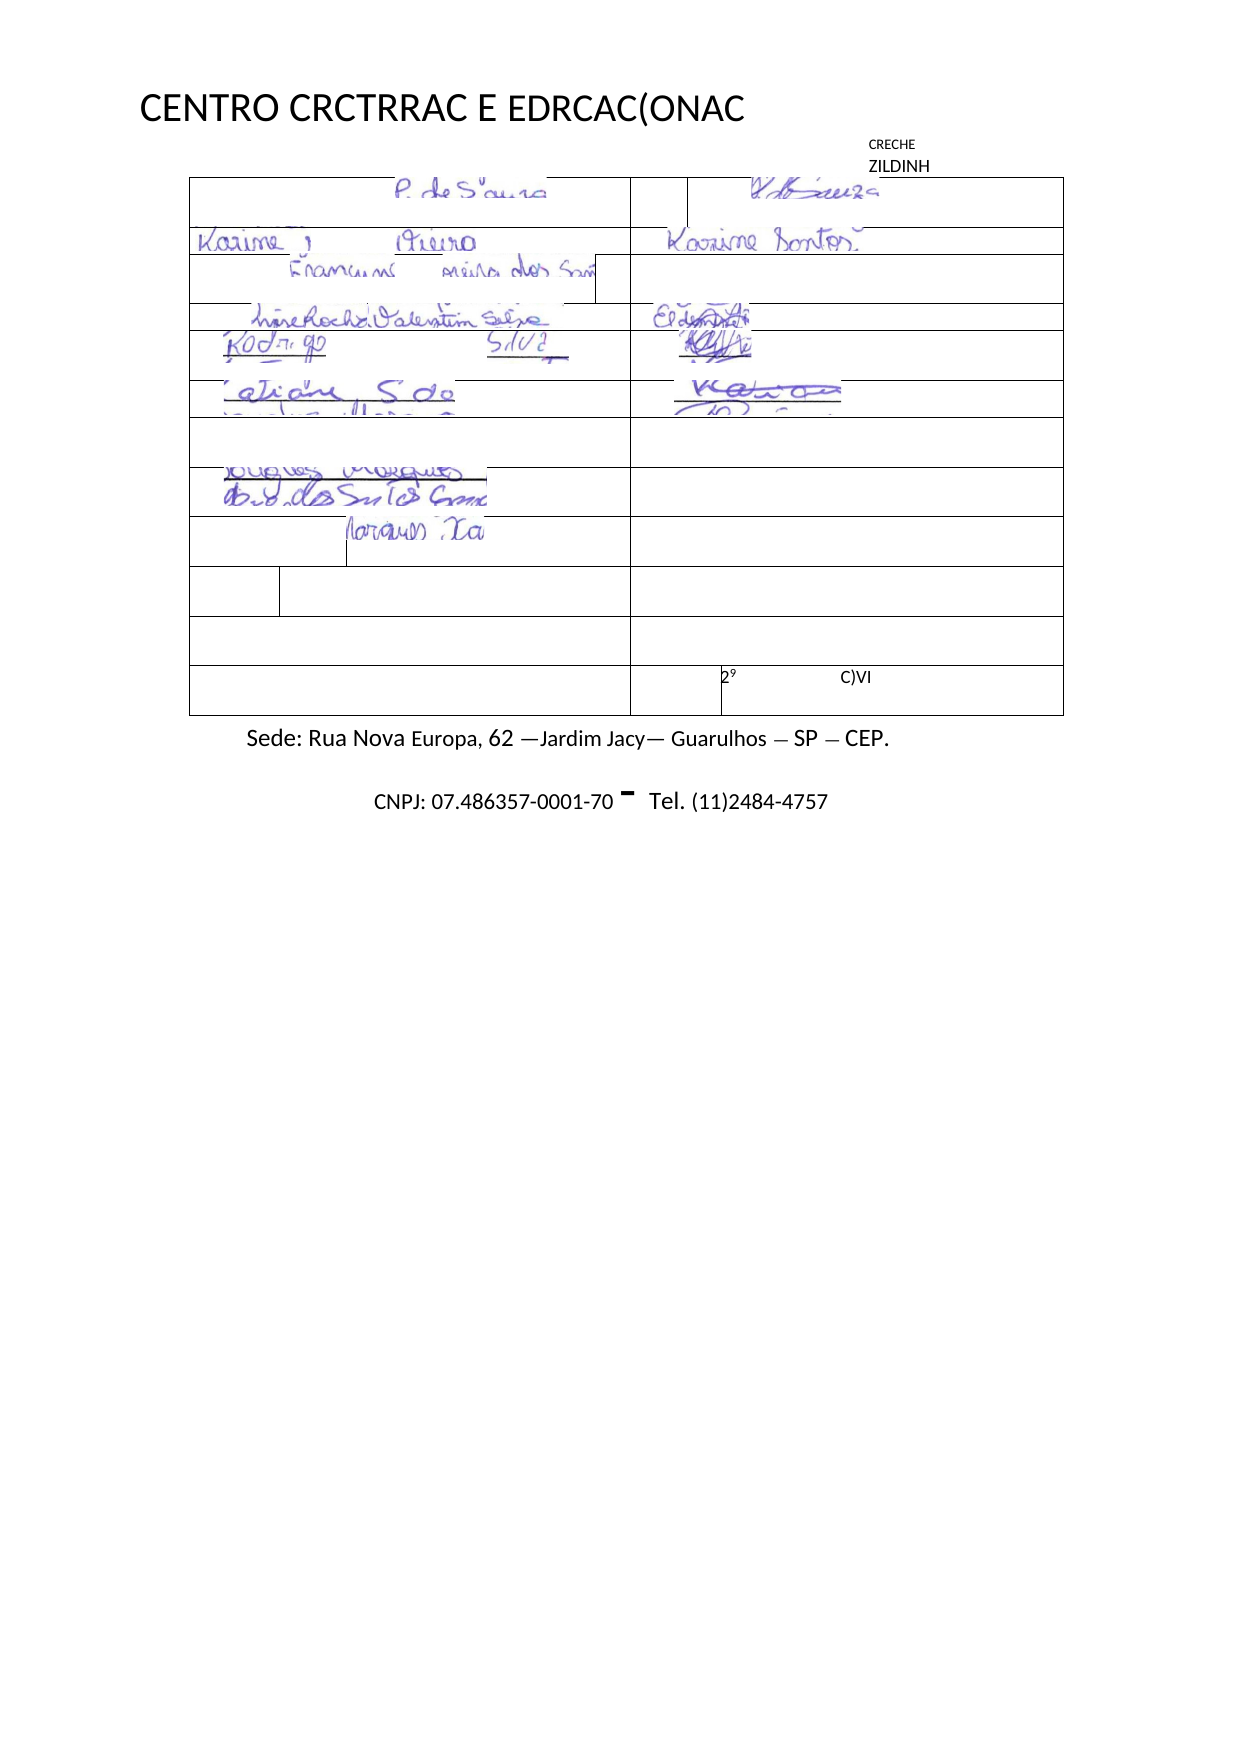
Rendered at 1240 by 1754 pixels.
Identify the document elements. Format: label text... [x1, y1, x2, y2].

table_cell [751, 331, 1063, 380]
table_cell [190, 331, 630, 380]
table_cell [190, 517, 279, 566]
table_cell [631, 468, 1063, 516]
table_cell [977, 666, 1006, 715]
table_cell [751, 178, 1063, 226]
table_cell [631, 666, 721, 715]
table_cell [279, 517, 346, 566]
table_cell [237, 255, 439, 303]
table_cell [721, 255, 787, 303]
table_cell [596, 255, 630, 303]
table_cell [190, 567, 279, 616]
table_cell [787, 255, 1063, 303]
table_cell [190, 381, 630, 417]
table_cell [367, 304, 630, 330]
table_cell [190, 418, 630, 466]
table_cell [190, 666, 630, 715]
table_cell [631, 617, 1063, 665]
table_cell [190, 304, 367, 330]
table_cell [190, 178, 237, 226]
table_cell [631, 418, 1063, 466]
table_cell [237, 178, 394, 226]
table_cell [439, 255, 595, 303]
table_cell [190, 617, 630, 665]
table_cell [631, 331, 751, 380]
table_cell [631, 178, 687, 226]
table_cell [631, 517, 1063, 566]
table_cell [631, 304, 1063, 330]
table_cell [631, 567, 1063, 616]
table_cell [631, 228, 1063, 253]
table_cell [190, 228, 630, 253]
table_cell [631, 255, 721, 303]
table_cell [486, 517, 630, 566]
table_cell [190, 468, 630, 516]
table_cell [1006, 666, 1063, 715]
table_cell [905, 666, 977, 715]
table_cell [871, 666, 904, 715]
table_cell 29 C)VI [722, 666, 871, 715]
table_cell [395, 178, 630, 226]
table_cell [688, 178, 751, 226]
table_cell [280, 567, 630, 616]
table_cell [631, 381, 1063, 417]
table_cell [190, 255, 237, 303]
table_cell [181, 177, 189, 715]
table_cell [347, 517, 486, 566]
